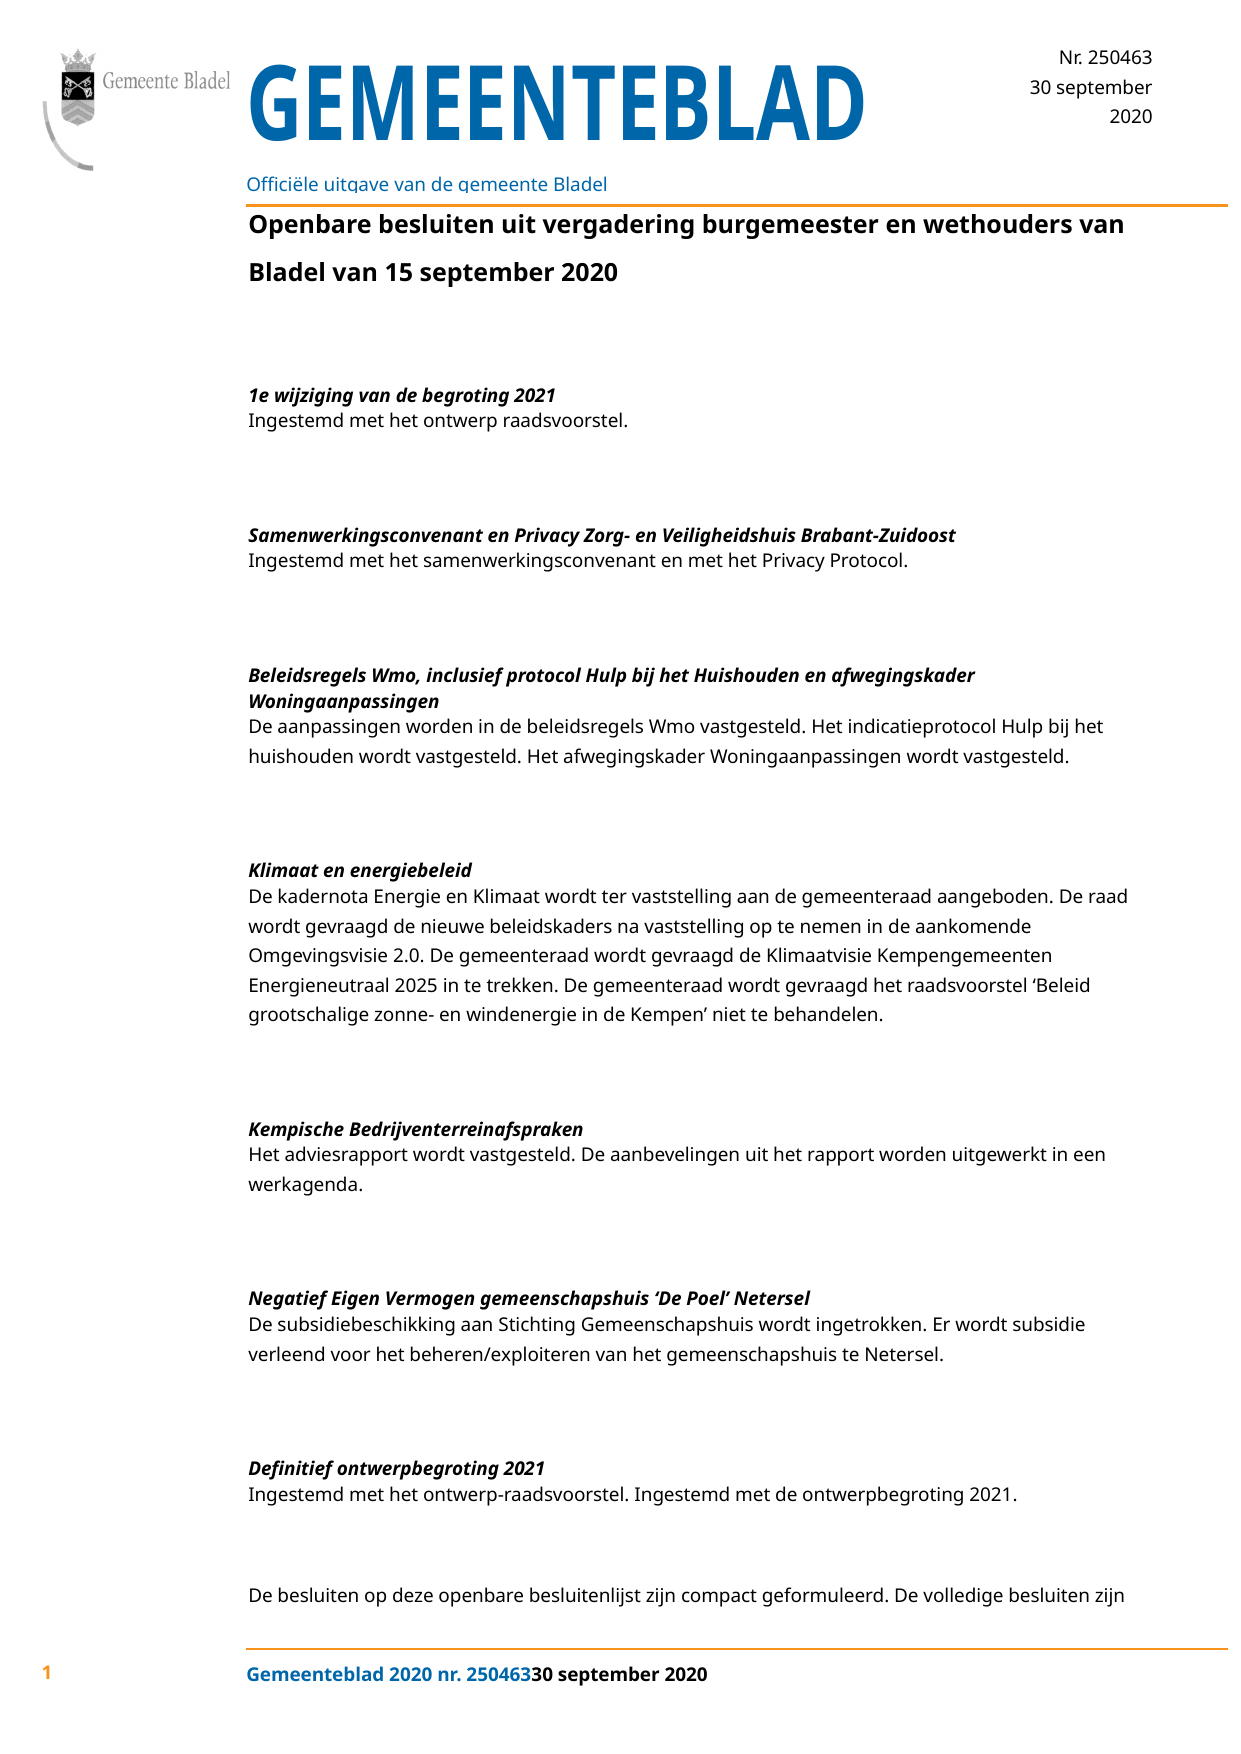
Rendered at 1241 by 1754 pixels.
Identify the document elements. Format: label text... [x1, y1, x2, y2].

text Klimaat en energiebeleid [248, 857, 1152, 883]
text Samenwerkingsconvenant en Privacy Zorg- en Veiligheidshuis Brabant-Zuidoost [248, 522, 1152, 548]
text Beleidsregels Wmo, inclusief protocol Hulp bij het Huishouden en afwegingskader Woningaanpassingen [248, 662, 1152, 713]
text Kempische Bedrijventerreinafspraken [248, 1116, 1152, 1142]
text De besluiten op deze openbare besluitenlijst zijn compact geformuleerd. De volledige besluiten zijn [248, 1582, 1152, 1608]
text Openbare besluiten uit vergadering burgemeester en wethouders van Bladel van 15 september 2020 [248, 207, 1152, 288]
text De kadernota Energie en Klimaat wordt ter vaststelling aan de gemeenteraad aangeboden. De raad wordt gevraagd de nieuwe beleidskaders na vaststelling op te nemen in de aankomende Omgevingsvisie 2.0. De gemeenteraad wordt gevraagd de Klimaatvisie Kempengemeenten Energieneutraal 2025 in te trekken. De gemeenteraad wordt gevraagd het raadsvoorstel ‘Beleid grootschalige zonne- en windenergie in de Kempen’ niet te behandelen. [248, 883, 1152, 1027]
text De subsidiebeschikking aan Stichting Gemeenschapshuis wordt ingetrokken. Er wordt subsidie verleend voor het beheren/exploiteren van het gemeenschapshuis te Netersel. [248, 1311, 1152, 1367]
text Negatief Eigen Vermogen gemeenschapshuis ‘De Poel’ Netersel [248, 1286, 1152, 1311]
text De aanpassingen worden in de beleidsregels Wmo vastgesteld. Het indicatieprotocol Hulp bij het huishouden wordt vastgesteld. Het afwegingskader Woningaanpassingen wordt vastgesteld. [248, 713, 1152, 769]
text Ingestemd met het ontwerp raadsvoorstel. [248, 408, 1152, 433]
text Het adviesrapport wordt vastgesteld. De aanbevelingen uit het rapport worden uitgewerkt in een werkagenda. [248, 1142, 1152, 1197]
text Ingestemd met het ontwerp-raadsvoorstel. Ingestemd met de ontwerpbegroting 2021. [248, 1481, 1152, 1507]
text Ingestemd met het samenwerkingsconvenant en met het Privacy Protocol. [248, 548, 1152, 573]
text Definitief ontwerpbegroting 2021 [248, 1455, 1152, 1481]
text 1e wijziging van de begroting 2021 [248, 382, 1152, 408]
picture [41, 47, 231, 172]
